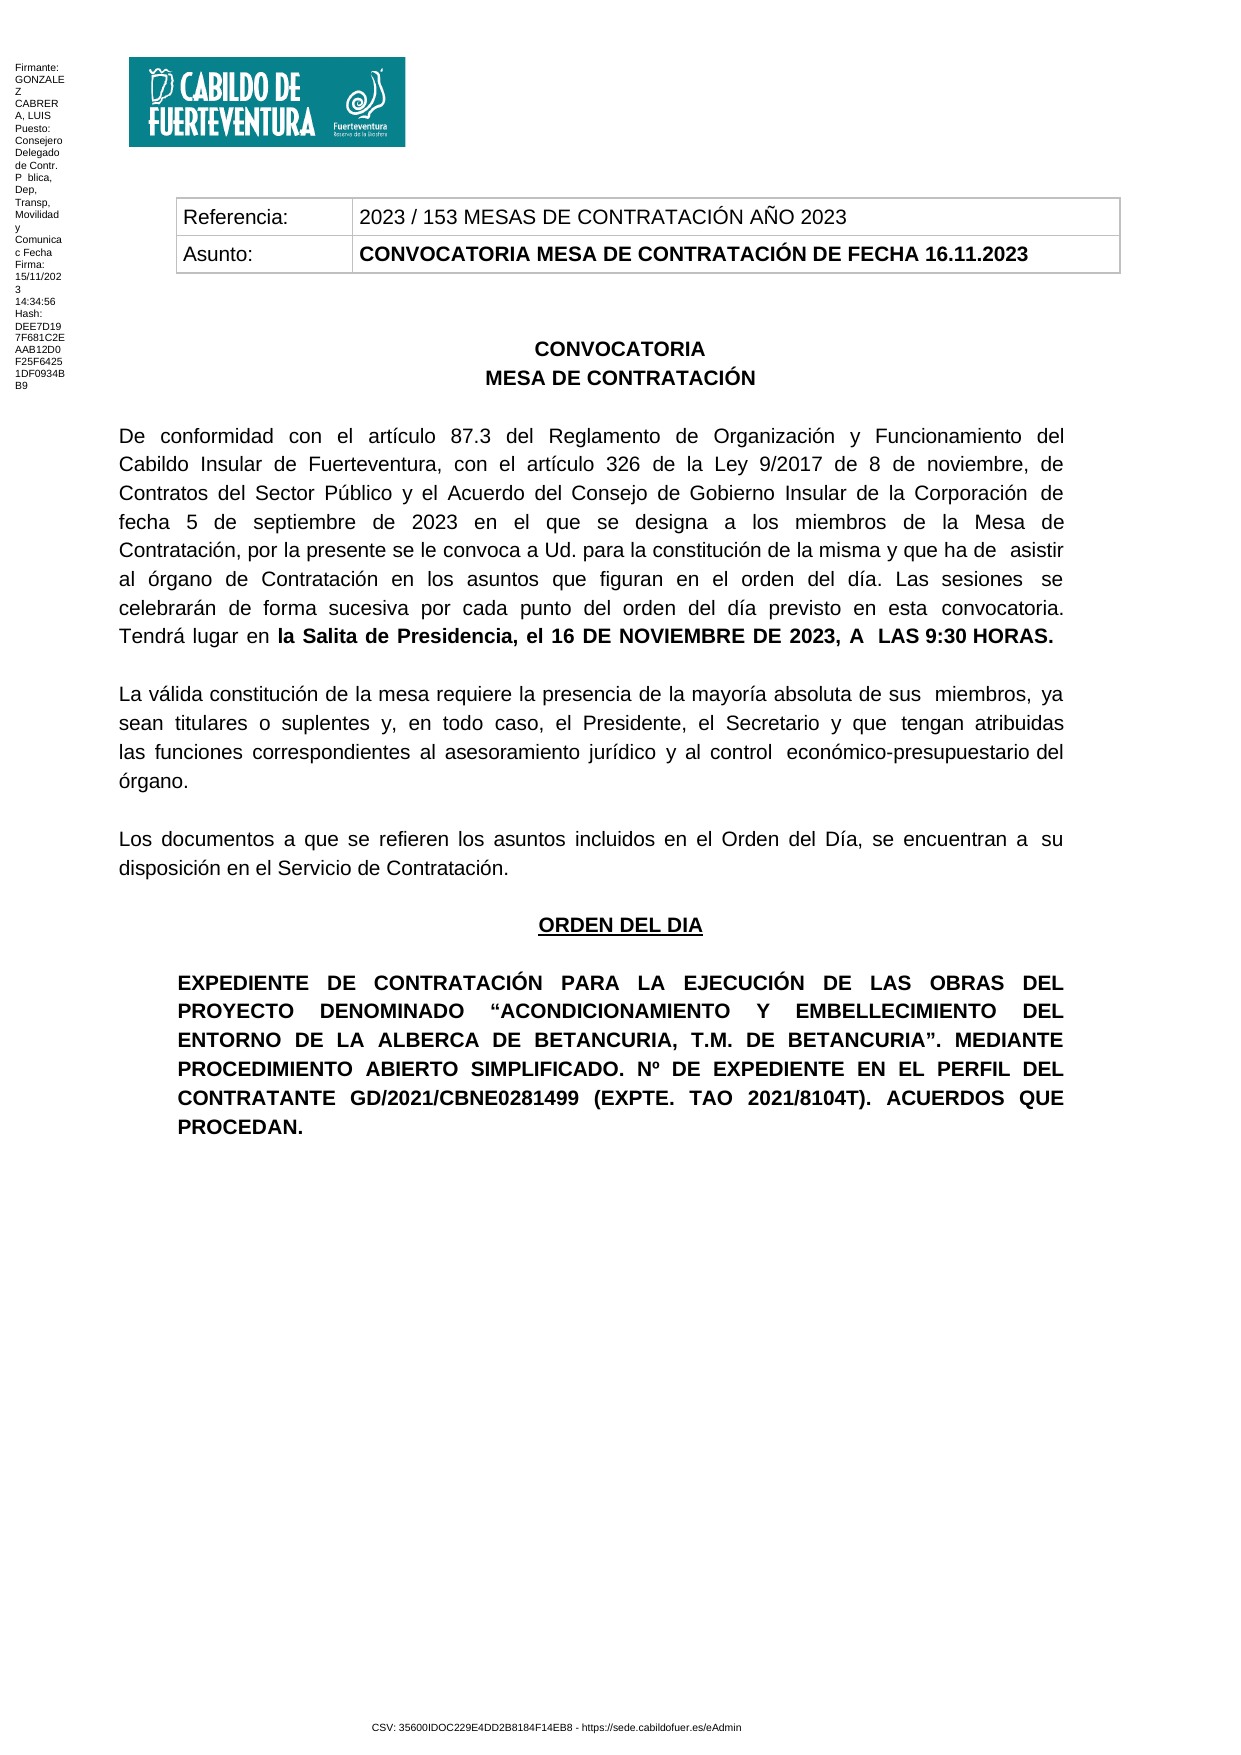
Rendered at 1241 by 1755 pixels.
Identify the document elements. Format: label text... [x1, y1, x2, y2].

table_cell Asunto: [177, 236, 352, 272]
table_header 2023 / 153 MESAS DE CONTRATACIÓN AÑO 2023 [353, 199, 1119, 234]
text Hash: DEE7D197F681C2EAAB12D0F25F64251DF0934BB9 [15, 308, 65, 392]
subtitle CONVOCATORIA MESA DE CONTRATACIÓN [485, 337, 756, 389]
table_header Referencia: [177, 199, 352, 234]
text De conformidad con el artículo 87.3 del Reglamento de Organización y Funcionamiento del Cabildo Insular de Fuerteventura, con el artículo 326 de la Ley 9/2017 de 8 de noviembre, de Contratos del Sector Público y el Acuerdo del Consejo de Gobierno Insular de la Corporación de fecha 5 de septiembre de 2023 en el que se designa a los miembros de la Mesa de Contratación, por la presente se le convoca a Ud. para la constitución de la misma y que ha de asistir al órgano de Contratación en los asuntos que figuran en el orden del día. Las sesiones se celebrarán de forma sucesiva por cada punto del orden del día previsto en esta convocatoria. Tendrá lugar en la Salita de Presidencia, el 16 DE NOVIEMBRE DE 2023, A LAS 9:30 HORAS. [119, 423, 1064, 648]
table_cell CONVOCATORIA MESA DE CONTRATACIÓN DE FECHA 16.11.2023 [353, 236, 1119, 272]
text Los documentos a que se refieren los asuntos incluidos en el Orden del Día, se encuentran a su disposición en el Servicio de Contratación. [119, 826, 1064, 879]
text CSV: 35600IDOC229E4DD2B8184F14EB8 - https://sede.cabildofuer.es/eAdmin [372, 1721, 1241, 1733]
text La válida constitución de la mesa requiere la presencia de la mayoría absoluta de sus miembros, ya sean titulares o suplentes y, en todo caso, el Presidente, el Secretario y que tengan atribuidas las funciones correspondientes al asesoramiento jurídico y al control económico-presupuestario del órgano. [119, 682, 1064, 793]
text EXPEDIENTE DE CONTRATACIÓN PARA LA EJECUCIÓN DE LAS OBRAS DEL PROYECTO DENOMINADO “ACONDICIONAMIENTO Y EMBELLECIMIENTO DEL ENTORNO DE LA ALBERCA DE BETANCURIA, T.M. DE BETANCURIA”. MEDIANTE PROCEDIMIENTO ABIERTO SIMPLIFICADO. Nº DE EXPEDIENTE EN EL PERFIL DEL CONTRATANTE GD/2021/CBNE0281499 (EXPTE. TAO 2021/8104T). ACUERDOS QUE PROCEDAN. [177, 970, 1064, 1139]
text Puesto: Consejero Delegado de Contr. P blica, Dep, Transp, Movilidad y Comunicac Fecha Firma: 15/11/2023 14:34:56 [15, 122, 63, 308]
subtitle ORDEN DEL DIA [119, 913, 1123, 937]
text Firmante: GONZALEZ CABRERA, LUIS [15, 62, 65, 122]
